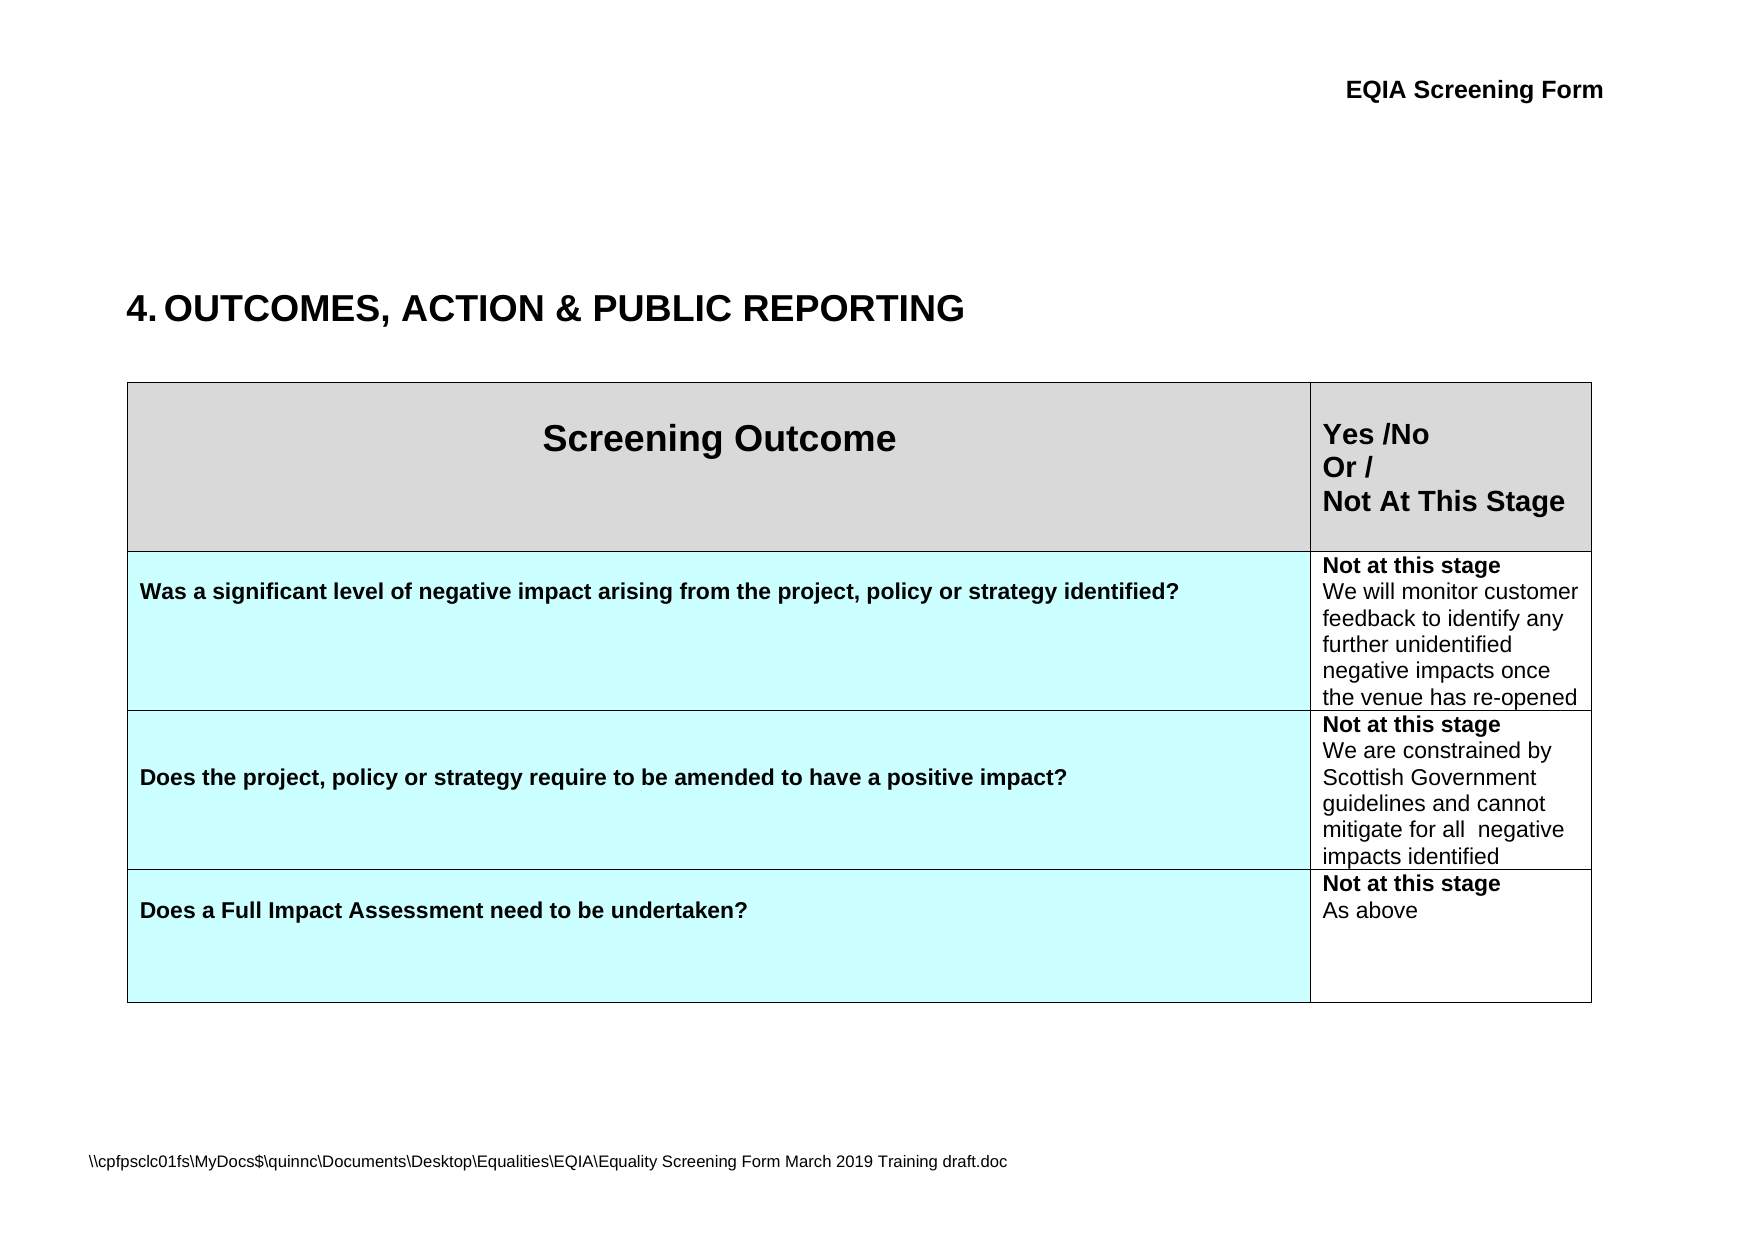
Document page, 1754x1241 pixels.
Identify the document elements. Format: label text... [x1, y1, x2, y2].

table_cell Not at this stage We will monitor customer feedback to identify any further unidentified negative impacts once the venue has re-opened [1311, 552, 1591, 710]
subtitle OUTCOMES, ACTION & PUBLIC REPORTING [126, 286, 1709, 329]
table_header Screening Outcome [128, 383, 1310, 551]
table_cell Does the project, policy or strategy require to be amended to have a positive impact? [128, 711, 1310, 869]
table_cell Not at this stage We are constrained by Scottish Government guidelines and cannot mitigate for all negative impacts identified [1311, 711, 1591, 869]
table_cell Not at this stage As above [1311, 870, 1591, 1002]
table_header Yes /No Or / Not At This Stage [1311, 383, 1591, 551]
table_cell Was a significant level of negative impact arising from the project, policy or strategy identified? [128, 552, 1310, 710]
table_cell Does a Full Impact Assessment need to be undertaken? [128, 870, 1310, 1002]
